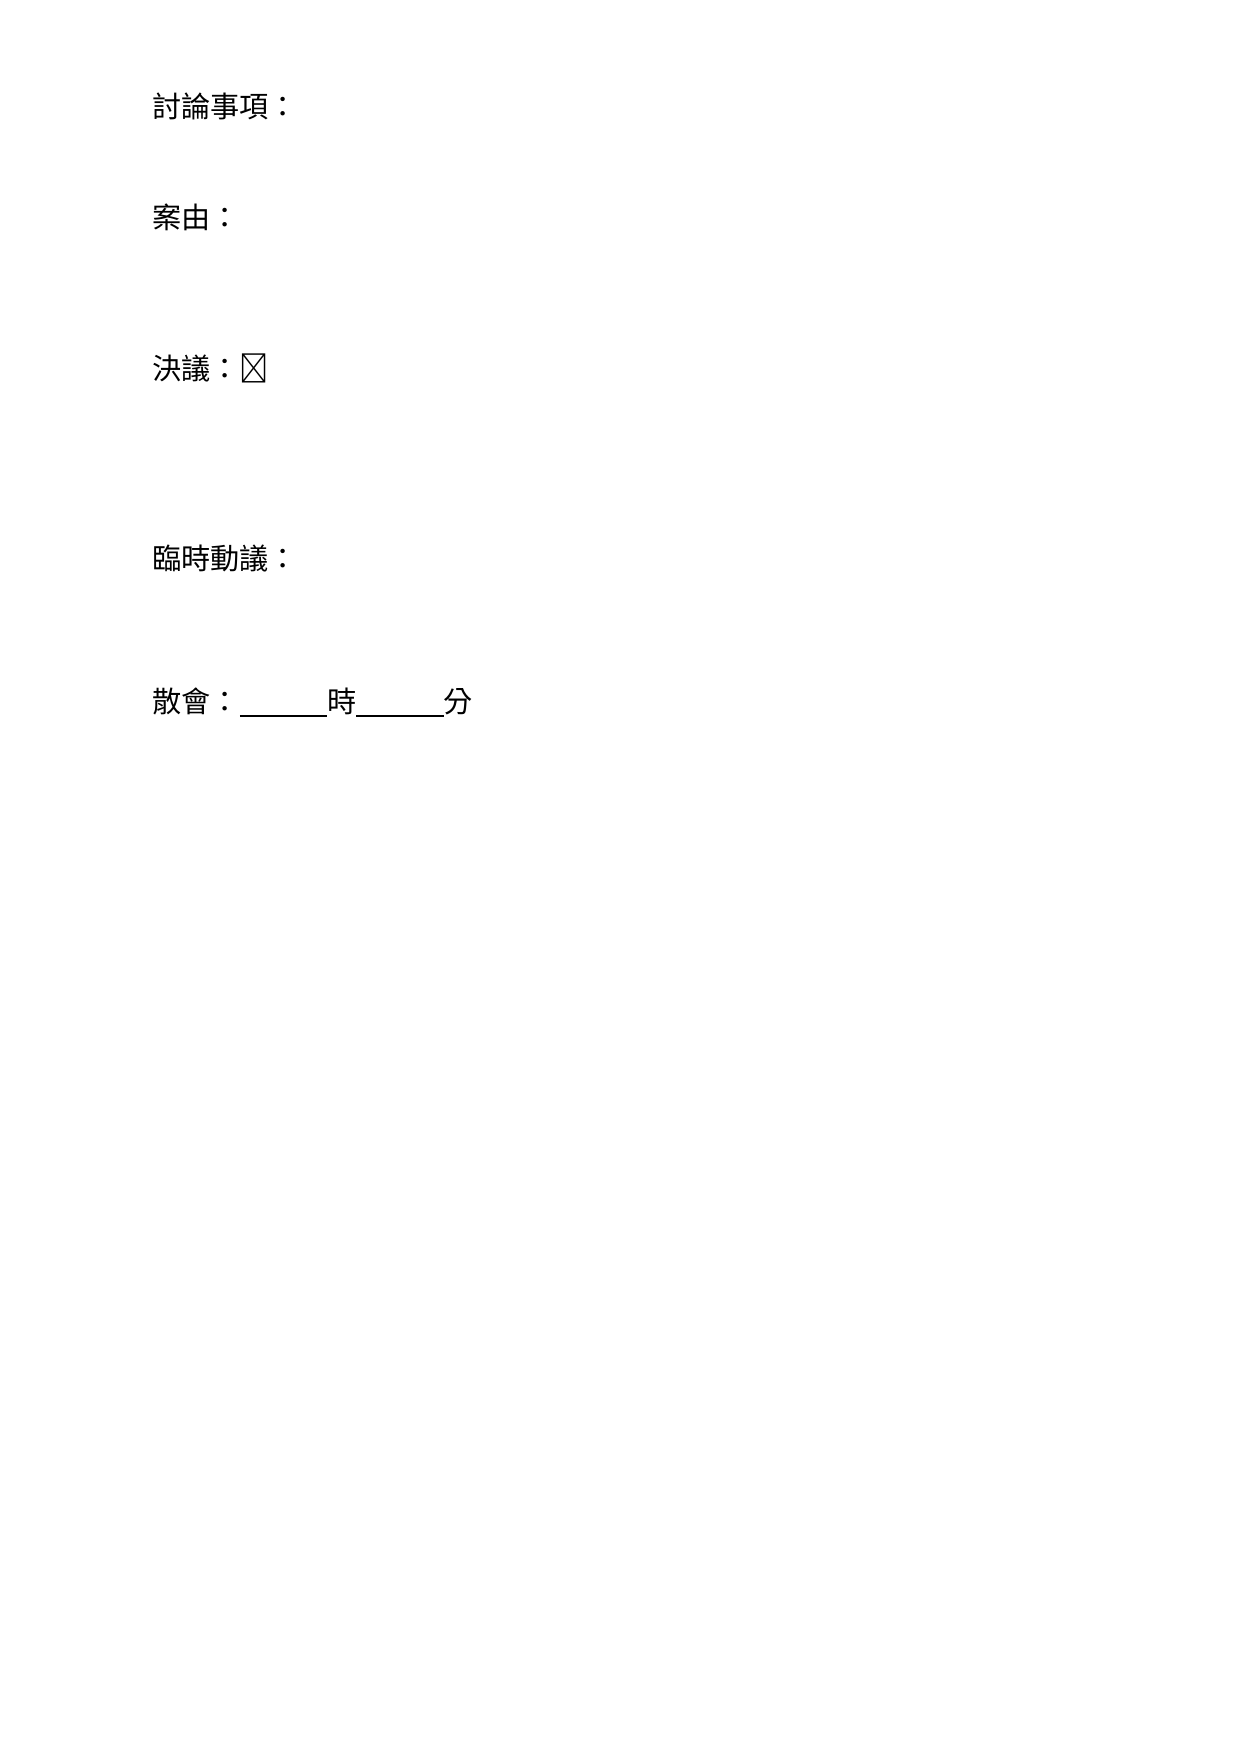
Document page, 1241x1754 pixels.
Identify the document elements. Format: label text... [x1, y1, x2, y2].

text 臨時動議： [94, 488, 1144, 578]
text 案由： [94, 147, 1144, 237]
text 散會： 時 分 [94, 679, 1144, 721]
text 討論事項： [94, 83, 1144, 125]
text 決議： [94, 297, 1144, 387]
